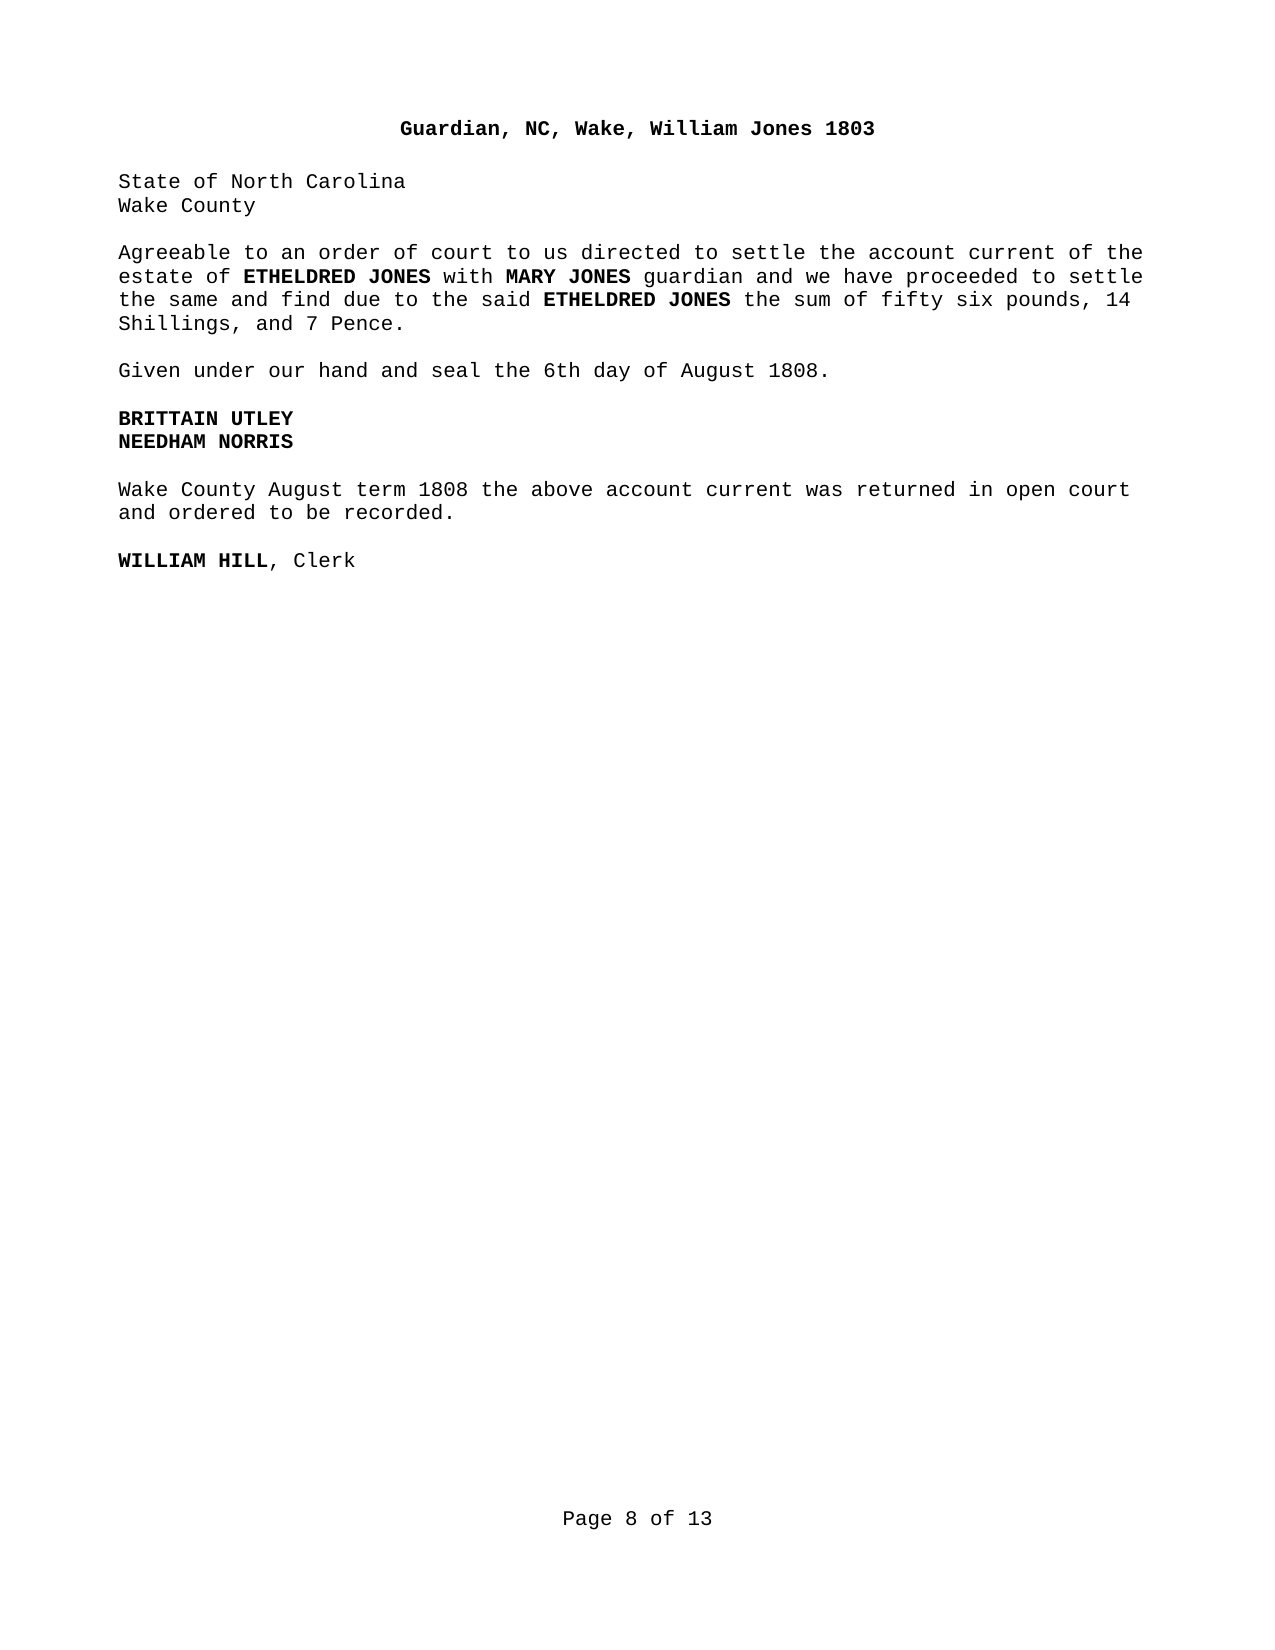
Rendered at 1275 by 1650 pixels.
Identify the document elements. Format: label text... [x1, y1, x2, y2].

text Agreeable to an order of court to us directed to settle the account current of the estate of etheldred Jones with Mary Jones guardian and we have proceeded to settle the same and find due to the said etheldred Jones the sum of fifty six pounds, 14 Shillings, and 7 Pence. [118, 242, 1157, 337]
text William Hill, Clerk [118, 549, 1157, 573]
text Wake County [118, 195, 1157, 218]
text Wake County August term 1808 the above account current was returned in open court and ordered to be recorded. [118, 479, 1157, 526]
text Needham Norris [118, 431, 1157, 455]
text Brittain Utley [118, 408, 1157, 431]
text State of North Carolina [118, 171, 1157, 195]
text Given under our hand and seal the 6th day of August 1808. [118, 360, 1157, 384]
